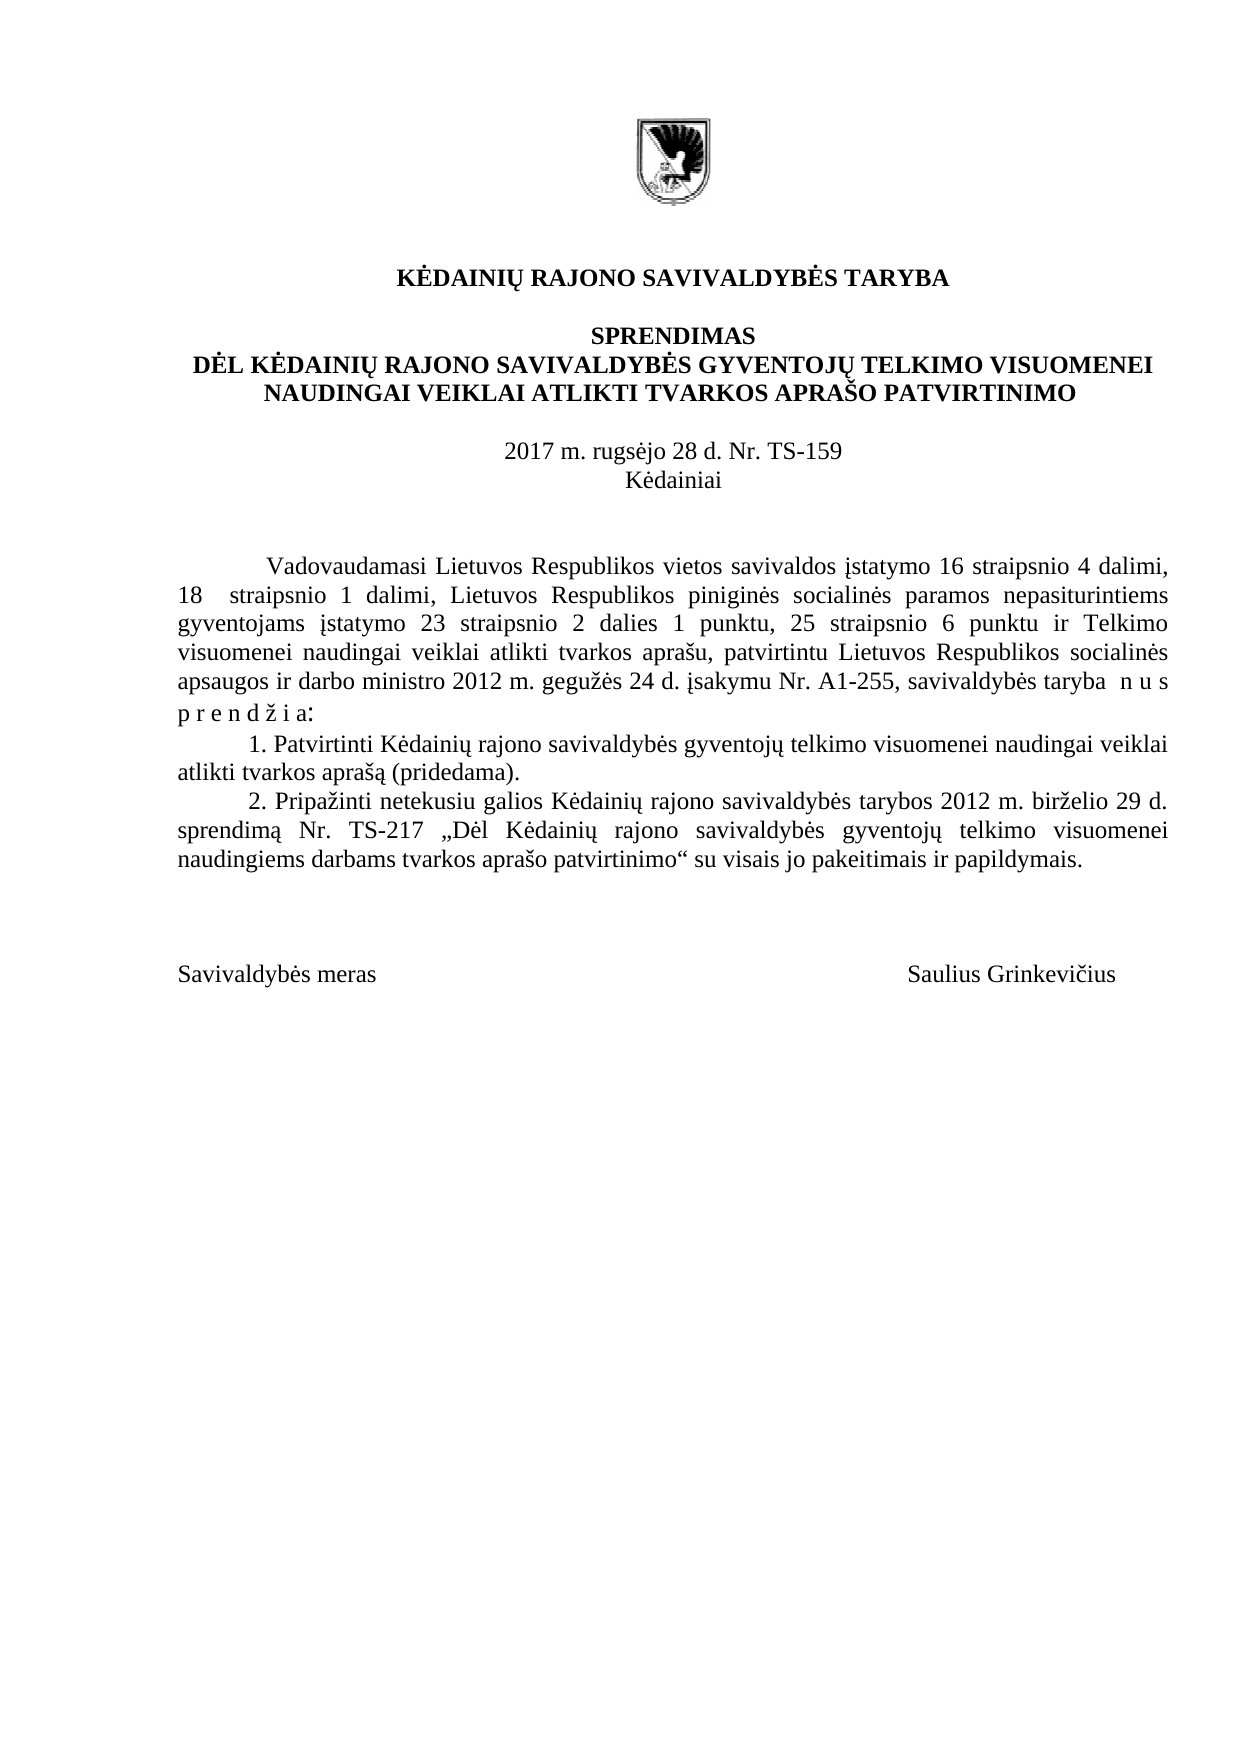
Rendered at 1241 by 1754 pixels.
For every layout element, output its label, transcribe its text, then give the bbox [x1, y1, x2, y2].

text 2. Pripažinti netekusiu galios Kėdainių rajono savivaldybės tarybos 2012 m. birželio 29 d. sprendimą Nr. TS-217 „Dėl Kėdainių rajono savivaldybės gyventojų telkimo visuomenei naudingiems darbams tvarkos aprašo patvirtinimo“ su visais jo pakeitimais ir papildymais. [177, 786, 1169, 872]
text 2017 m. rugsėjo 28 d. Nr. TS-159 [177, 436, 1169, 465]
text KĖDAINIŲ RAJONO SAVIVALDYBĖS TARYBA [177, 263, 1169, 292]
text SPRENDIMAS [177, 321, 1169, 350]
text DĖL KĖDAINIŲ RAJONO SAVIVALDYBĖS GYVENTOJŲ TELKIMO VISUOMENEI NAUDINGAI VEIKLAI ATLIKTI TVARKOS APRAŠO PATVIRTINIMO [177, 350, 1169, 407]
text 1. Patvirtinti Kėdainių rajono savivaldybės gyventojų telkimo visuomenei naudingai veiklai atlikti tvarkos aprašą (pridedama). [177, 729, 1169, 786]
text Vadovaudamasi Lietuvos Respublikos vietos savivaldos įstatymo 16 straipsnio 4 dalimi, 18 straipsnio 1 dalimi, Lietuvos Respublikos piniginės socialinės paramos nepasiturintiems gyventojams įstatymo 23 straipsnio 2 dalies 1 punktu, 25 straipsnio 6 punktu ir Telkimo visuomenei naudingai veiklai atlikti tvarkos aprašu, patvirtintu Lietuvos Respublikos socialinės apsaugos ir darbo ministro 2012 m. gegužės 24 d. įsakymu Nr. A1-255, savivaldybės taryba n u s p r e n d ž i a: [177, 551, 1169, 729]
text Kėdainiai [177, 465, 1169, 493]
text Savivaldybės meras Saulius Grinkevičius [177, 959, 1169, 987]
